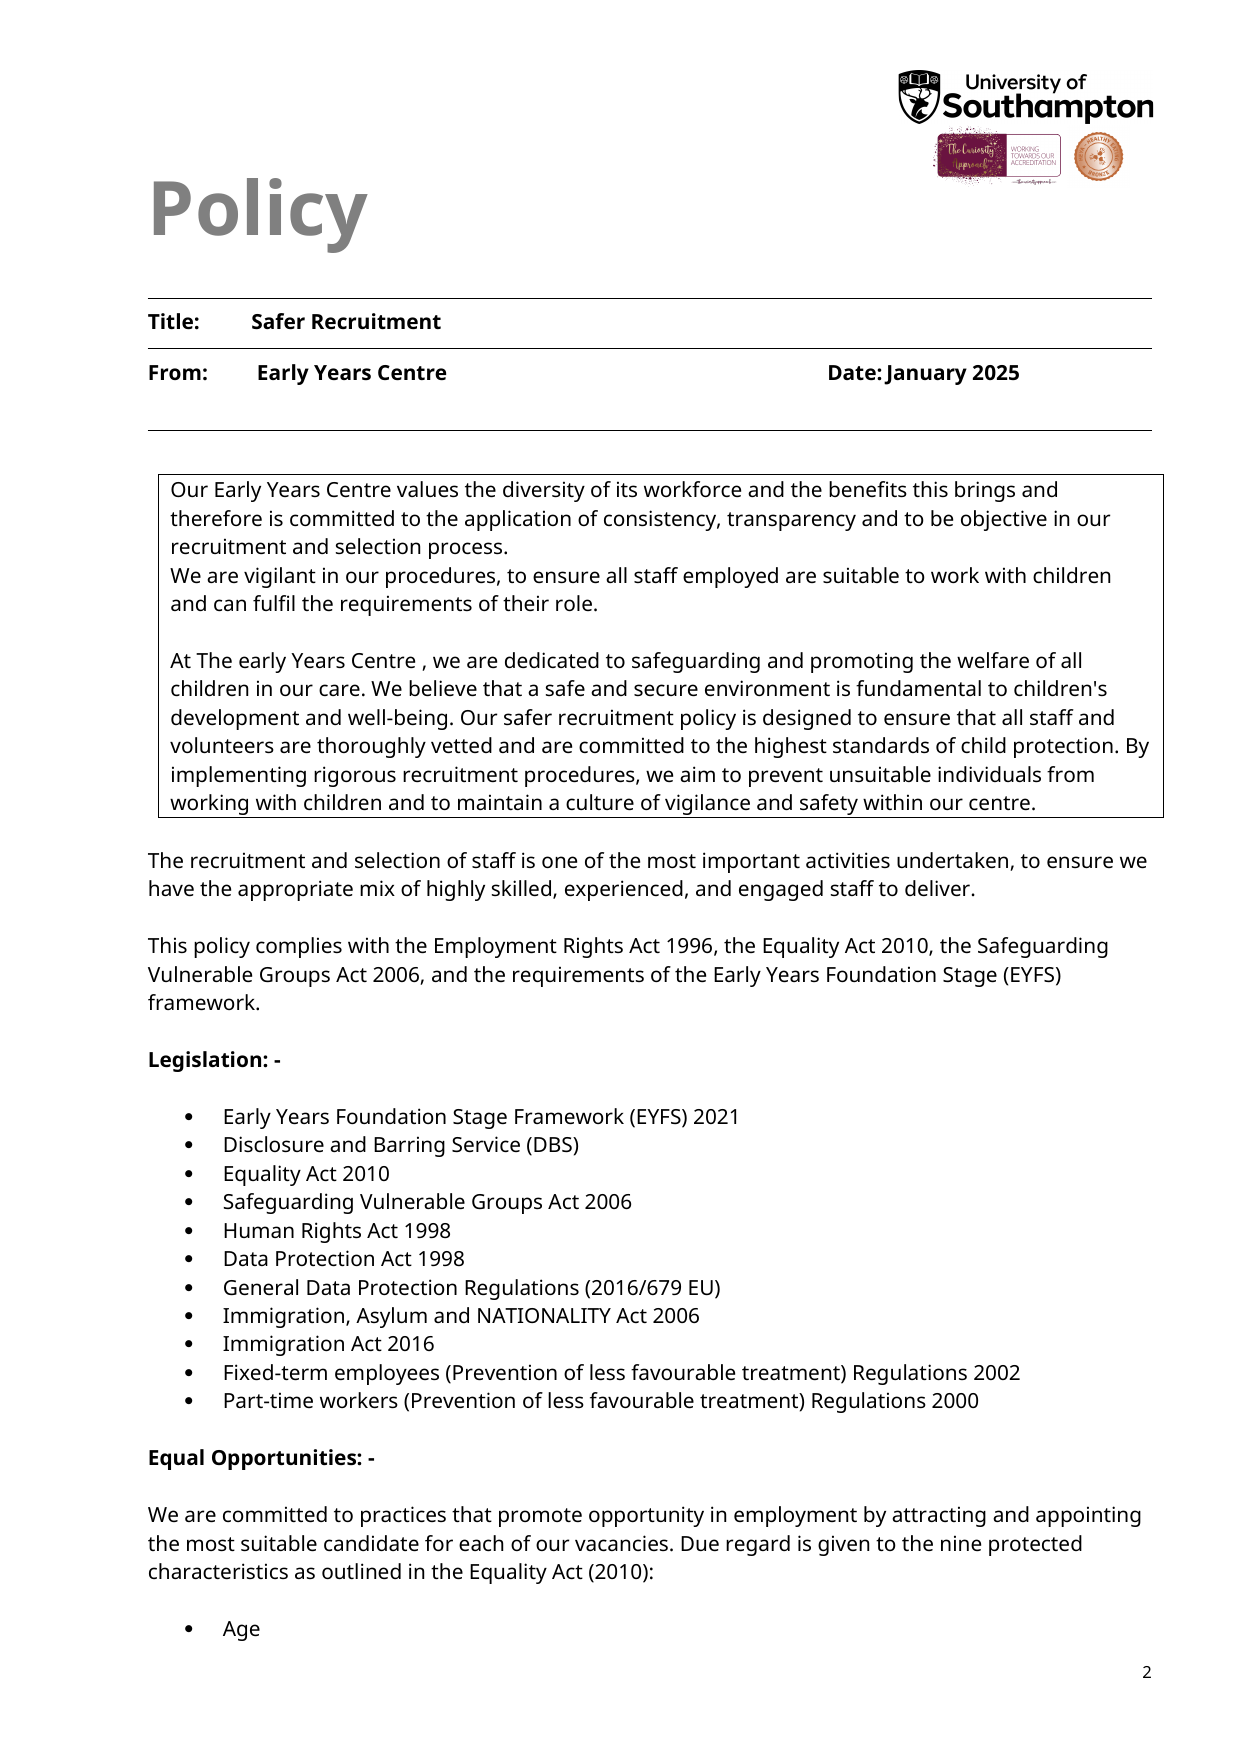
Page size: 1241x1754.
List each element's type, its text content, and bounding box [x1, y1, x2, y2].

list Immigration, Asylum and NATIONALITY Act 2006 [185, 1301, 1152, 1329]
table_cell Early Years Centre [251, 349, 827, 430]
list Human Rights Act 1998 [185, 1216, 1152, 1244]
table_cell Date: [827, 349, 886, 430]
list Equality Act 2010 [185, 1159, 1152, 1187]
text This policy complies with the Employment Rights Act 1996, the Equality Act 2010, the Safeguarding Vulnerable Groups Act 2006, and the requirements of the Early Years Foundation Stage (EYFS) framework. [148, 931, 1152, 1017]
list Fixed-term employees (Prevention of less favourable treatment) Regulations 2002 [185, 1358, 1152, 1386]
table_header Title: [148, 299, 251, 348]
list Early Years Foundation Stage Framework (EYFS) 2021 [185, 1102, 1152, 1131]
list Data Protection Act 1998 [185, 1244, 1152, 1273]
list Immigration Act 2016 [185, 1329, 1152, 1358]
table_header Safer Recruitment [251, 299, 1152, 348]
text Legislation: - [148, 1045, 1152, 1074]
list Safeguarding Vulnerable Groups Act 2006 [185, 1187, 1152, 1216]
text We are committed to practices that promote opportunity in employment by attracting and appointing the most suitable candidate for each of our vacancies. Due regard is given to the nine protected characteristics as outlined in the Equality Act (2010): [148, 1500, 1152, 1586]
table_cell From: [148, 349, 251, 430]
list Disclosure and Barring Service (DBS) [185, 1131, 1152, 1159]
table_cell January 2025 [886, 349, 1152, 430]
text The recruitment and selection of staff is one of the most important activities undertaken, to ensure we have the appropriate mix of highly skilled, experienced, and engaged staff to deliver. [148, 846, 1152, 903]
table_header Our Early Years Centre values the diversity of its workforce and the benefits this brings and therefore is committed to the application of consistency, transparency and to be objective in our recruitment and selection process. We are vigilant in our procedures, to ensure all staff employed are suitable to work with children and can fulfil the requirements of their role. At The early Years Centre , we are dedicated to safeguarding and promoting the welfare of all children in our care. We believe that a safe and secure environment is fundamental to children's development and well-being. Our safer recruitment policy is designed to ensure that all staff and volunteers are thoroughly vetted and are committed to the highest standards of child protection. By implementing rigorous recruitment procedures, we aim to prevent unsuitable individuals from working with children and to maintain a culture of vigilance and safety within our centre. [159, 475, 1163, 817]
list General Data Protection Regulations (2016/679 EU) [185, 1273, 1152, 1301]
text Equal Opportunities: - [148, 1443, 1152, 1472]
list Age [185, 1614, 1152, 1642]
list Part-time workers (Prevention of less favourable treatment) Regulations 2000 [185, 1386, 1152, 1415]
